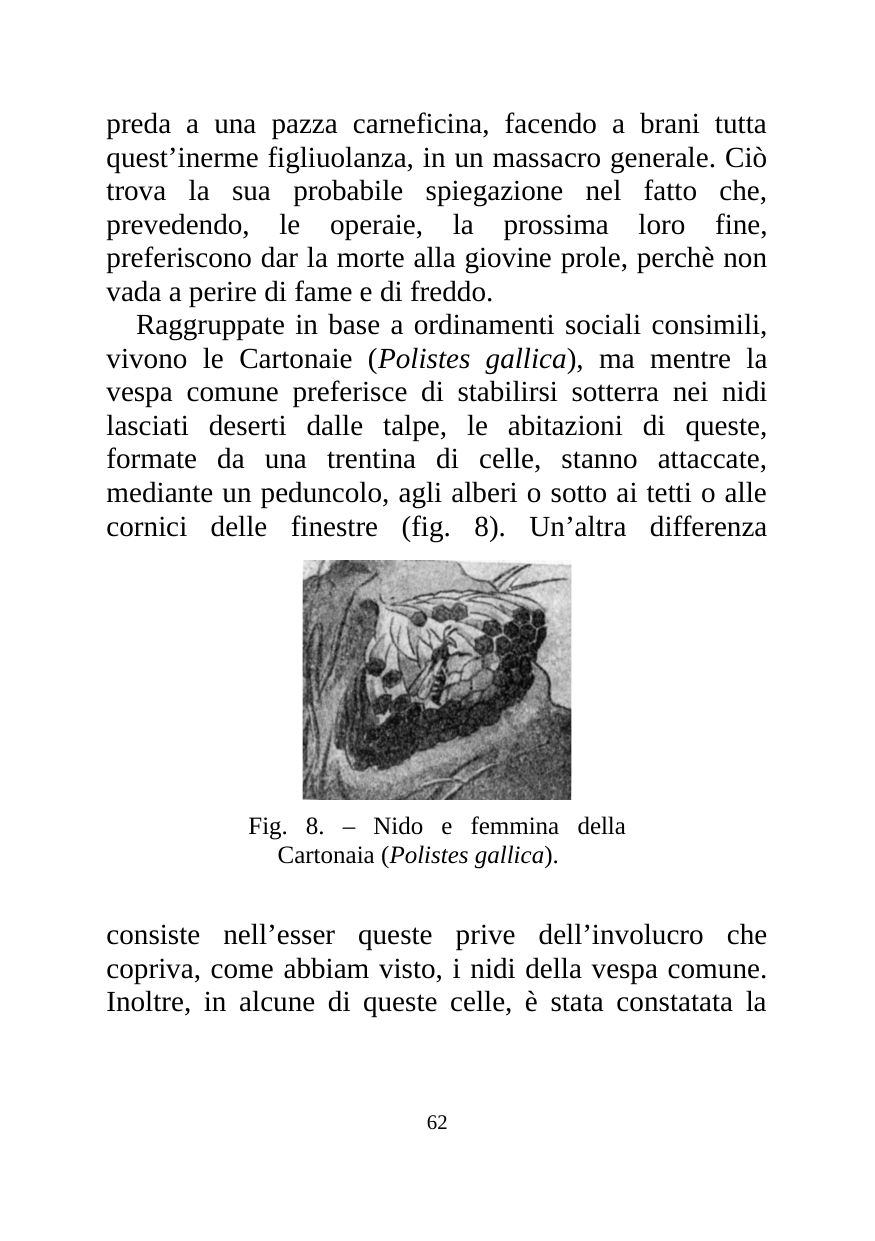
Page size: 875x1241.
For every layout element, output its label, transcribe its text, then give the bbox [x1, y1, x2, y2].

text Fig. 8. – Nido e femmina della Cartonaia (Polistes gallica). [248, 561, 626, 869]
text preda a una pazza carneficina, facendo a brani tutta quest’inerme figliuolanza, in un massacro generale. Ciò trova la sua probabile spiegazione nel fatto che, prevedendo, le operaie, la prossima loro fine, preferiscono dar la morte alla giovine prole, perchè non vada a perire di fame e di freddo. [106, 106, 768, 307]
picture [302, 560, 572, 800]
text Raggruppate in base a ordinamenti sociali consimili, vivono le Cartonaie (Polistes gallica), ma mentre la vespa comune preferisce di stabilirsi sotterra nei nidi lasciati deserti dalle talpe, le abitazioni di queste, formate da una trentina di celle, stanno attaccate, mediante un peduncolo, agli alberi o sotto ai tetti o alle cornici delle finestre (fig. 8). Un’altra differenza consiste nell’esser queste prive dell’involucro che copriva, come abbiam visto, i nidi della vespa comune. Inoltre, in alcune di queste celle, è stata constatata la [106, 307, 768, 1018]
